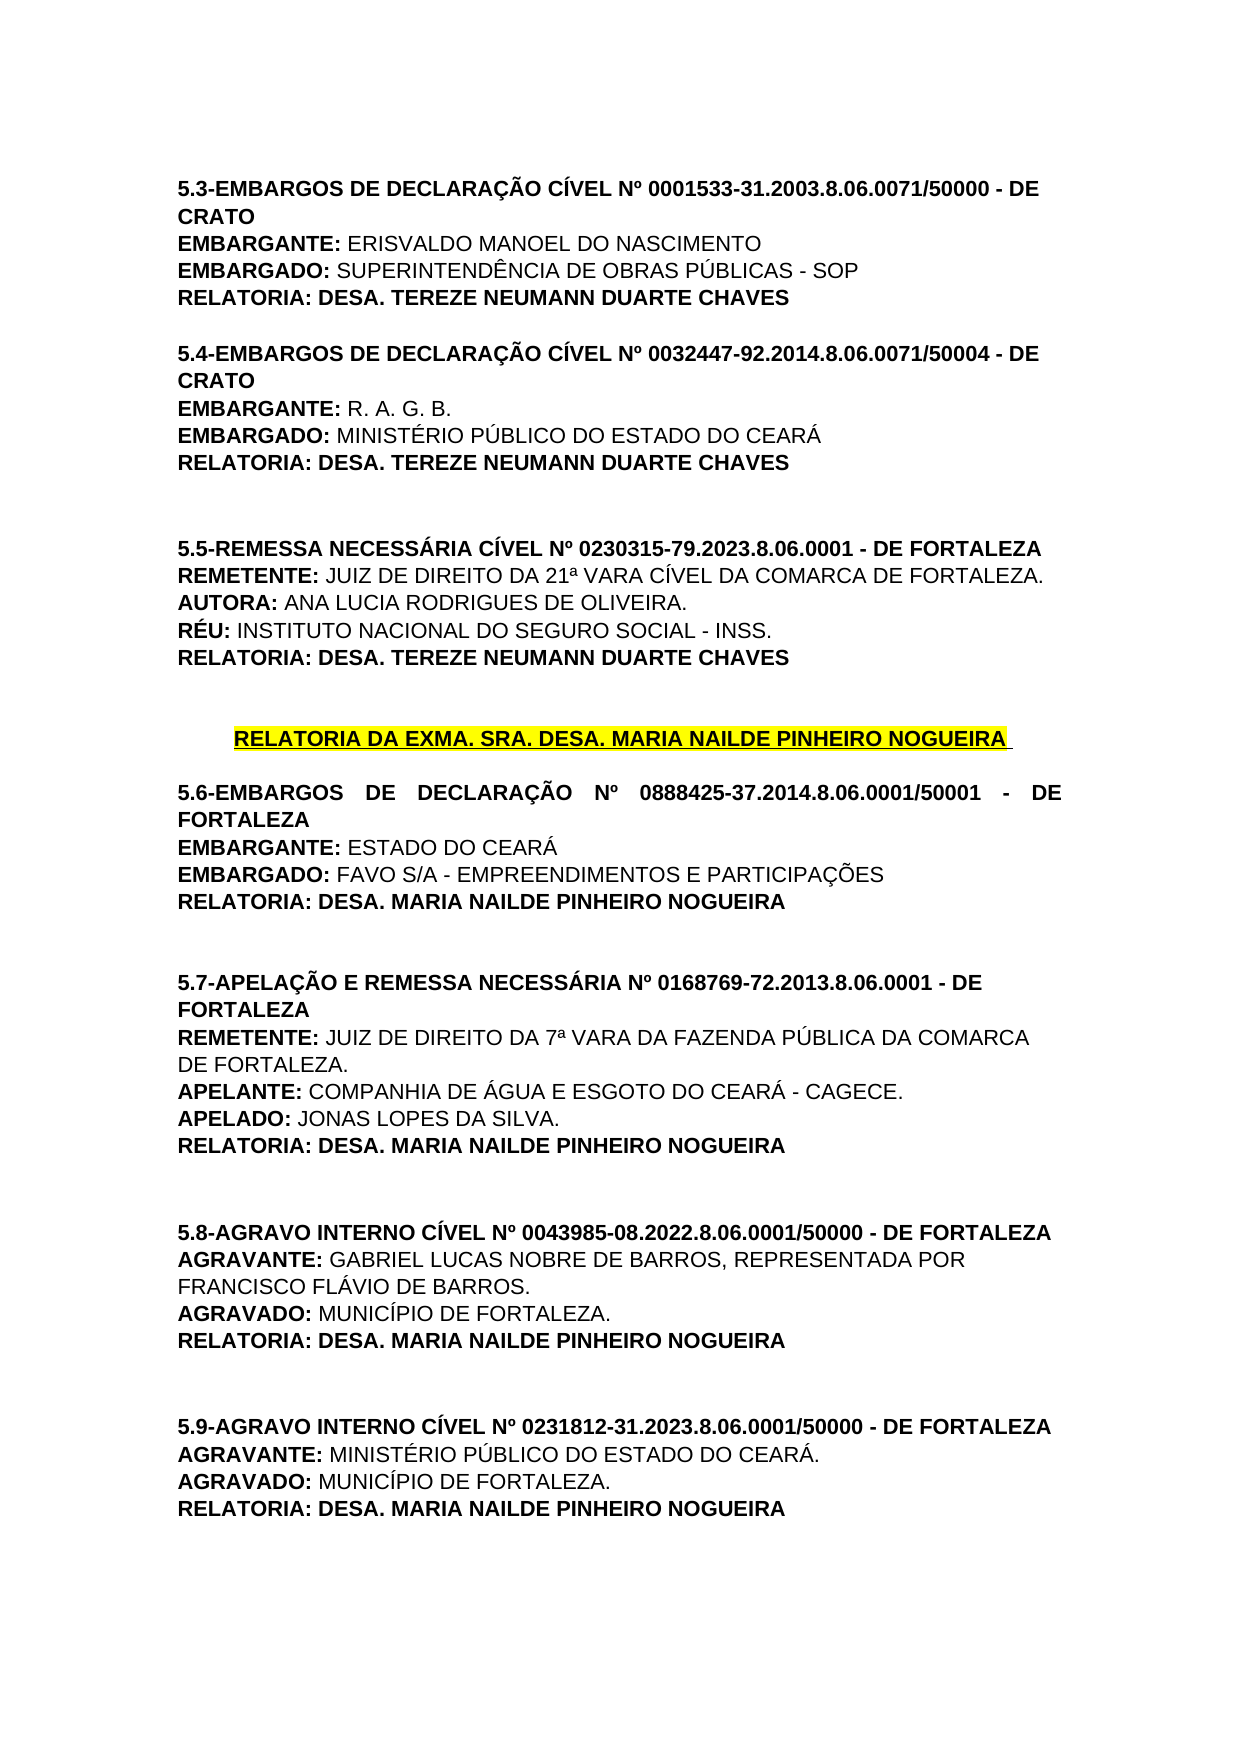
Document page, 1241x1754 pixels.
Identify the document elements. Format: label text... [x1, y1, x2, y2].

text RELATORIA: DESA. TEREZE NEUMANN DUARTE CHAVES [177, 285, 1063, 310]
text REMETENTE: JUIZ DE DIREITO DA 7ª VARA DA FAZENDA PÚBLICA DA COMARCA DE FORTALEZA. [177, 1024, 1063, 1077]
text APELADO: JONAS LOPES DA SILVA. [177, 1106, 1063, 1131]
text RELATORIA: DESA. MARIA NAILDE PINHEIRO NOGUEIRA [177, 889, 1063, 914]
text EMBARGADO: FAVO S/A - EMPREENDIMENTOS E PARTICIPAÇÕES [177, 862, 1063, 887]
text RELATORIA DA EXMA. SRA. DESA. MARIA NAILDE PINHEIRO NOGUEIRA [177, 726, 1063, 751]
text 5.6-EMBARGOS DE DECLARAÇÃO Nº 0888425-37.2014.8.06.0001/50001 - DE FORTALEZA [177, 780, 1063, 833]
text RÉU: INSTITUTO NACIONAL DO SEGURO SOCIAL - INSS. [177, 617, 1063, 643]
text AGRAVANTE: MINISTÉRIO PÚBLICO DO ESTADO DO CEARÁ. [177, 1441, 1063, 1467]
text 5.5-REMESSA NECESSÁRIA CÍVEL Nº 0230315-79.2023.8.06.0001 - DE FORTALEZA [177, 536, 1063, 561]
text 5.7-APELAÇÃO E REMESSA NECESSÁRIA Nº 0168769-72.2013.8.06.0001 - DE FORTALEZA [177, 970, 1063, 1022]
text 5.9-AGRAVO INTERNO CÍVEL Nº 0231812-31.2023.8.06.0001/50000 - DE FORTALEZA [177, 1414, 1063, 1439]
text 5.3-EMBARGOS DE DECLARAÇÃO CÍVEL Nº 0001533-31.2003.8.06.0071/50000 - DE CRATO [177, 176, 1063, 229]
text RELATORIA: DESA. MARIA NAILDE PINHEIRO NOGUEIRA [177, 1133, 1063, 1158]
text 5.4-EMBARGOS DE DECLARAÇÃO CÍVEL Nº 0032447-92.2014.8.06.0071/50004 - DE CRATO [177, 341, 1063, 393]
text EMBARGANTE: ERISVALDO MANOEL DO NASCIMENTO [177, 231, 1063, 256]
text EMBARGADO: SUPERINTENDÊNCIA DE OBRAS PÚBLICAS - SOP [177, 258, 1063, 283]
text AGRAVADO: MUNICÍPIO DE FORTALEZA. [177, 1469, 1063, 1494]
text RELATORIA: DESA. MARIA NAILDE PINHEIRO NOGUEIRA [177, 1496, 1063, 1521]
text EMBARGADO: MINISTÉRIO PÚBLICO DO ESTADO DO CEARÁ [177, 423, 1063, 448]
text AUTORA: ANA LUCIA RODRIGUES DE OLIVEIRA. [177, 590, 1063, 616]
text AGRAVADO: MUNICÍPIO DE FORTALEZA. [177, 1301, 1063, 1326]
text EMBARGANTE: ESTADO DO CEARÁ [177, 834, 1063, 860]
text RELATORIA: DESA. TEREZE NEUMANN DUARTE CHAVES [177, 645, 1063, 670]
text RELATORIA: DESA. TEREZE NEUMANN DUARTE CHAVES [177, 450, 1063, 475]
text 5.8-AGRAVO INTERNO CÍVEL Nº 0043985-08.2022.8.06.0001/50000 - DE FORTALEZA [177, 1219, 1063, 1244]
text APELANTE: COMPANHIA DE ÁGUA E ESGOTO DO CEARÁ - CAGECE. [177, 1079, 1063, 1104]
text REMETENTE: JUIZ DE DIREITO DA 21ª VARA CÍVEL DA COMARCA DE FORTALEZA. [177, 563, 1063, 588]
text RELATORIA: DESA. MARIA NAILDE PINHEIRO NOGUEIRA [177, 1328, 1063, 1353]
text AGRAVANTE: GABRIEL LUCAS NOBRE DE BARROS, REPRESENTADA POR FRANCISCO FLÁVIO DE BARROS. [177, 1247, 1063, 1299]
text EMBARGANTE: R. A. G. B. [177, 395, 1063, 421]
